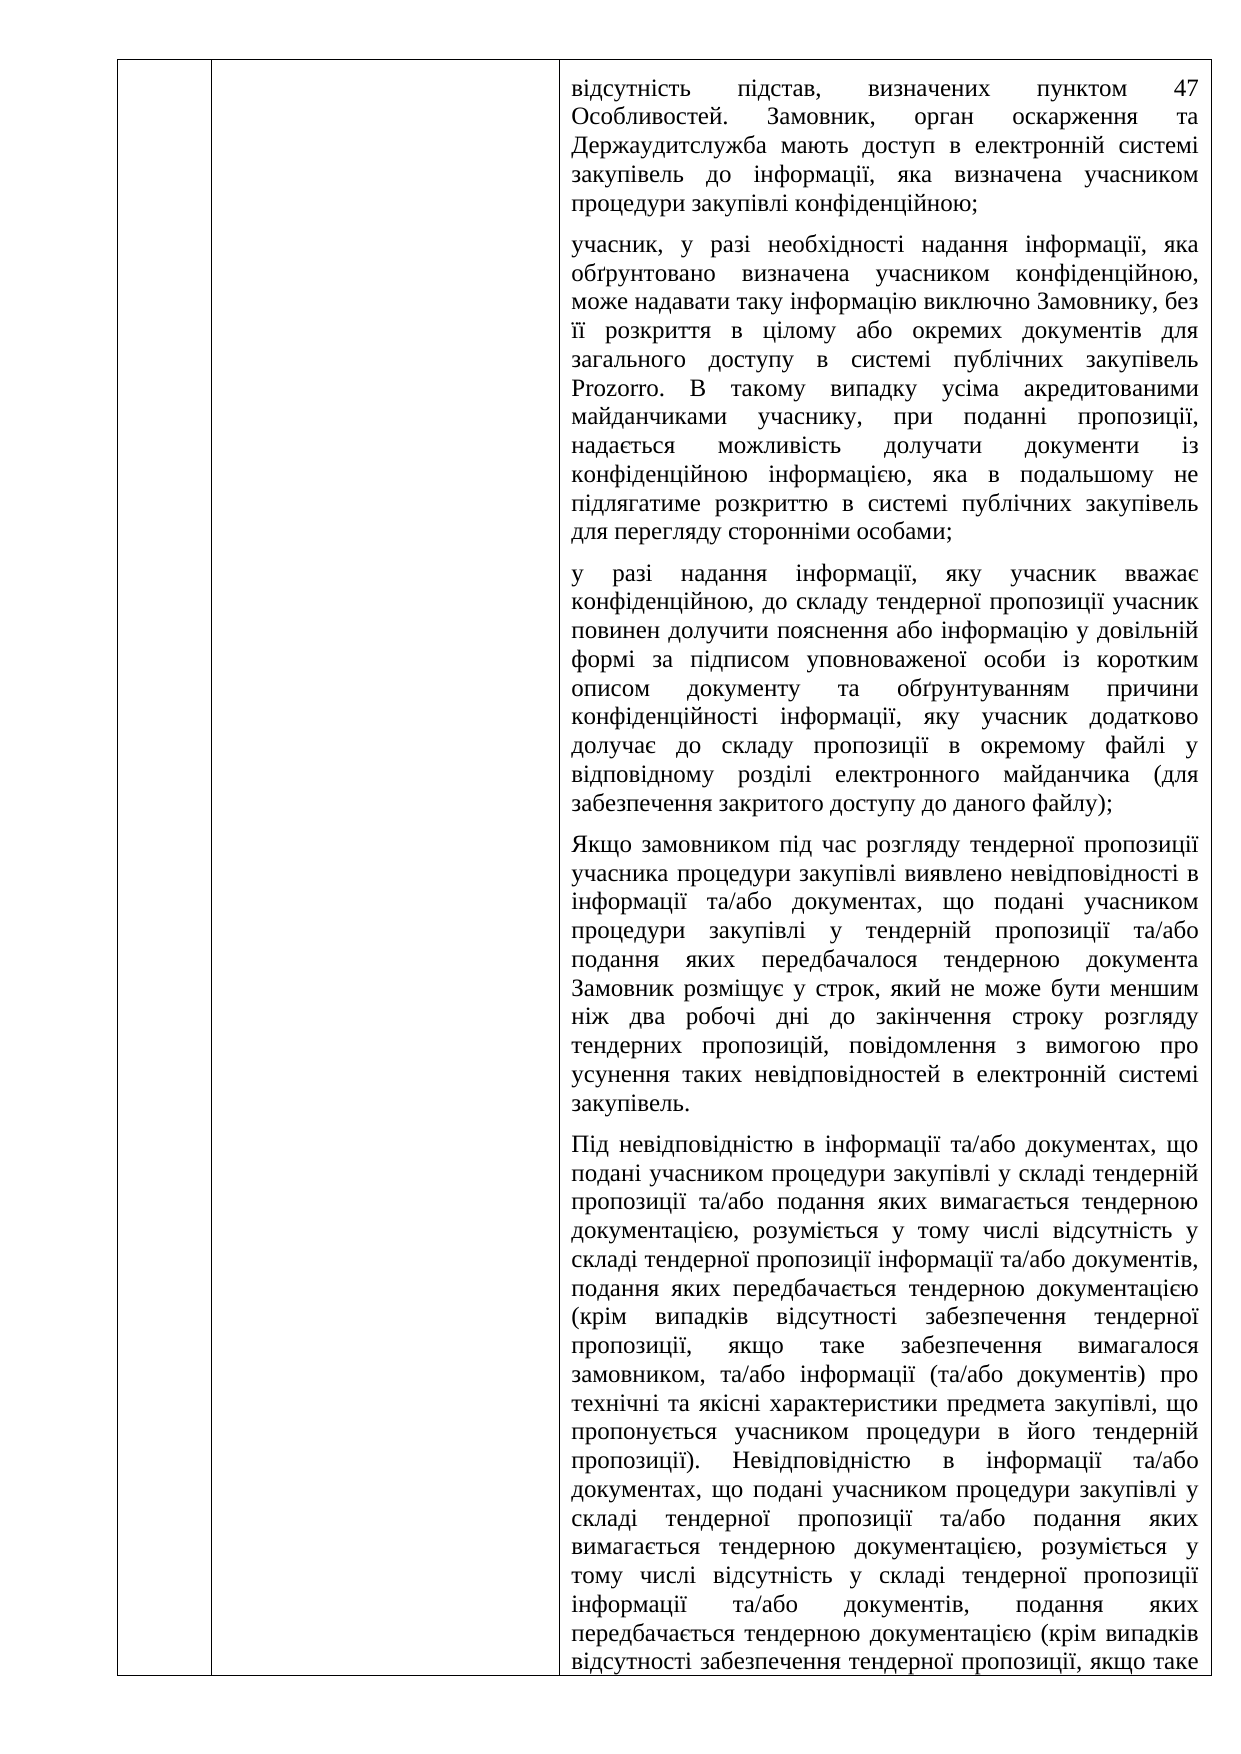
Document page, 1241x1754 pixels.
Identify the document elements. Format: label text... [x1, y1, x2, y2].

table_cell відсутність підстав, визначених пунктом 47 Особливостей. Замовник, орган оскарження та Держаудитслужба мають доступ в електронній системі закупівель до інформації, яка визначена учасником процедури закупівлі конфіденційною; учасник, у разі необхідності надання інформації, яка обґрунтовано визначена учасником конфіденційною, може надавати таку інформацію виключно Замовнику, без її розкриття в цілому або окремих документів для загального доступу в системі публічних закупівель Prozorro. В такому випадку усіма акредитованими майданчиками учаснику, при поданні пропозиції, надається можливість долучати документи із конфіденційною інформацією, яка в подальшому не підлягатиме розкриттю в системі публічних закупівель для перегляду сторонніми особами; у разі надання інформації, яку учасник вважає конфіденційною, до складу тендерної пропозиції учасник повинен долучити пояснення або інформацію у довільній формі за підписом уповноваженої особи із коротким описом документу та обґрунтуванням причини конфіденційності інформації, яку учасник додатково долучає до складу пропозиції в окремому файлі у відповідному розділі електронного майданчика (для забезпечення закритого доступу до даного файлу); Якщо замовником під час розгляду тендерної пропозиції учасника процедури закупівлі виявлено невідповідності в інформації та/або документах, що подані учасником процедури закупівлі у тендерній пропозиції та/або подання яких передбачалося тендерною документа Замовник розміщує у строк, який не може бути меншим ніж два робочі дні до закінчення строку розгляду тендерних пропозицій, повідомлення з вимогою про усунення таких невідповідностей в електронній системі закупівель. Під невідповідністю в інформації та/або документах, що подані учасником процедури закупівлі у складі тендерній пропозиції та/або подання яких вимагається тендерною документацією, розуміється у тому числі відсутність у складі тендерної пропозиції інформації та/або документів, подання яких передбачається тендерною документацією (крім випадків відсутності забезпечення тендерної пропозиції, якщо таке забезпечення вимагалося замовником, та/або інформації (та/або документів) про технічні та якісні характеристики предмета закупівлі, що пропонується учасником процедури в його тендерній пропозиції). Невідповідністю в інформації та/або документах, що подані учасником процедури закупівлі у складі тендерної пропозиції та/або подання яких вимагається тендерною документацією, розуміється у тому числі відсутність у складі тендерної пропозиції інформації та/або документів, подання яких передбачається тендерною документацією (крім випадків відсутності забезпечення тендерної пропозиції, якщо таке [560, 60, 1211, 1675]
table_cell [212, 60, 559, 1675]
table_cell [118, 60, 211, 1675]
